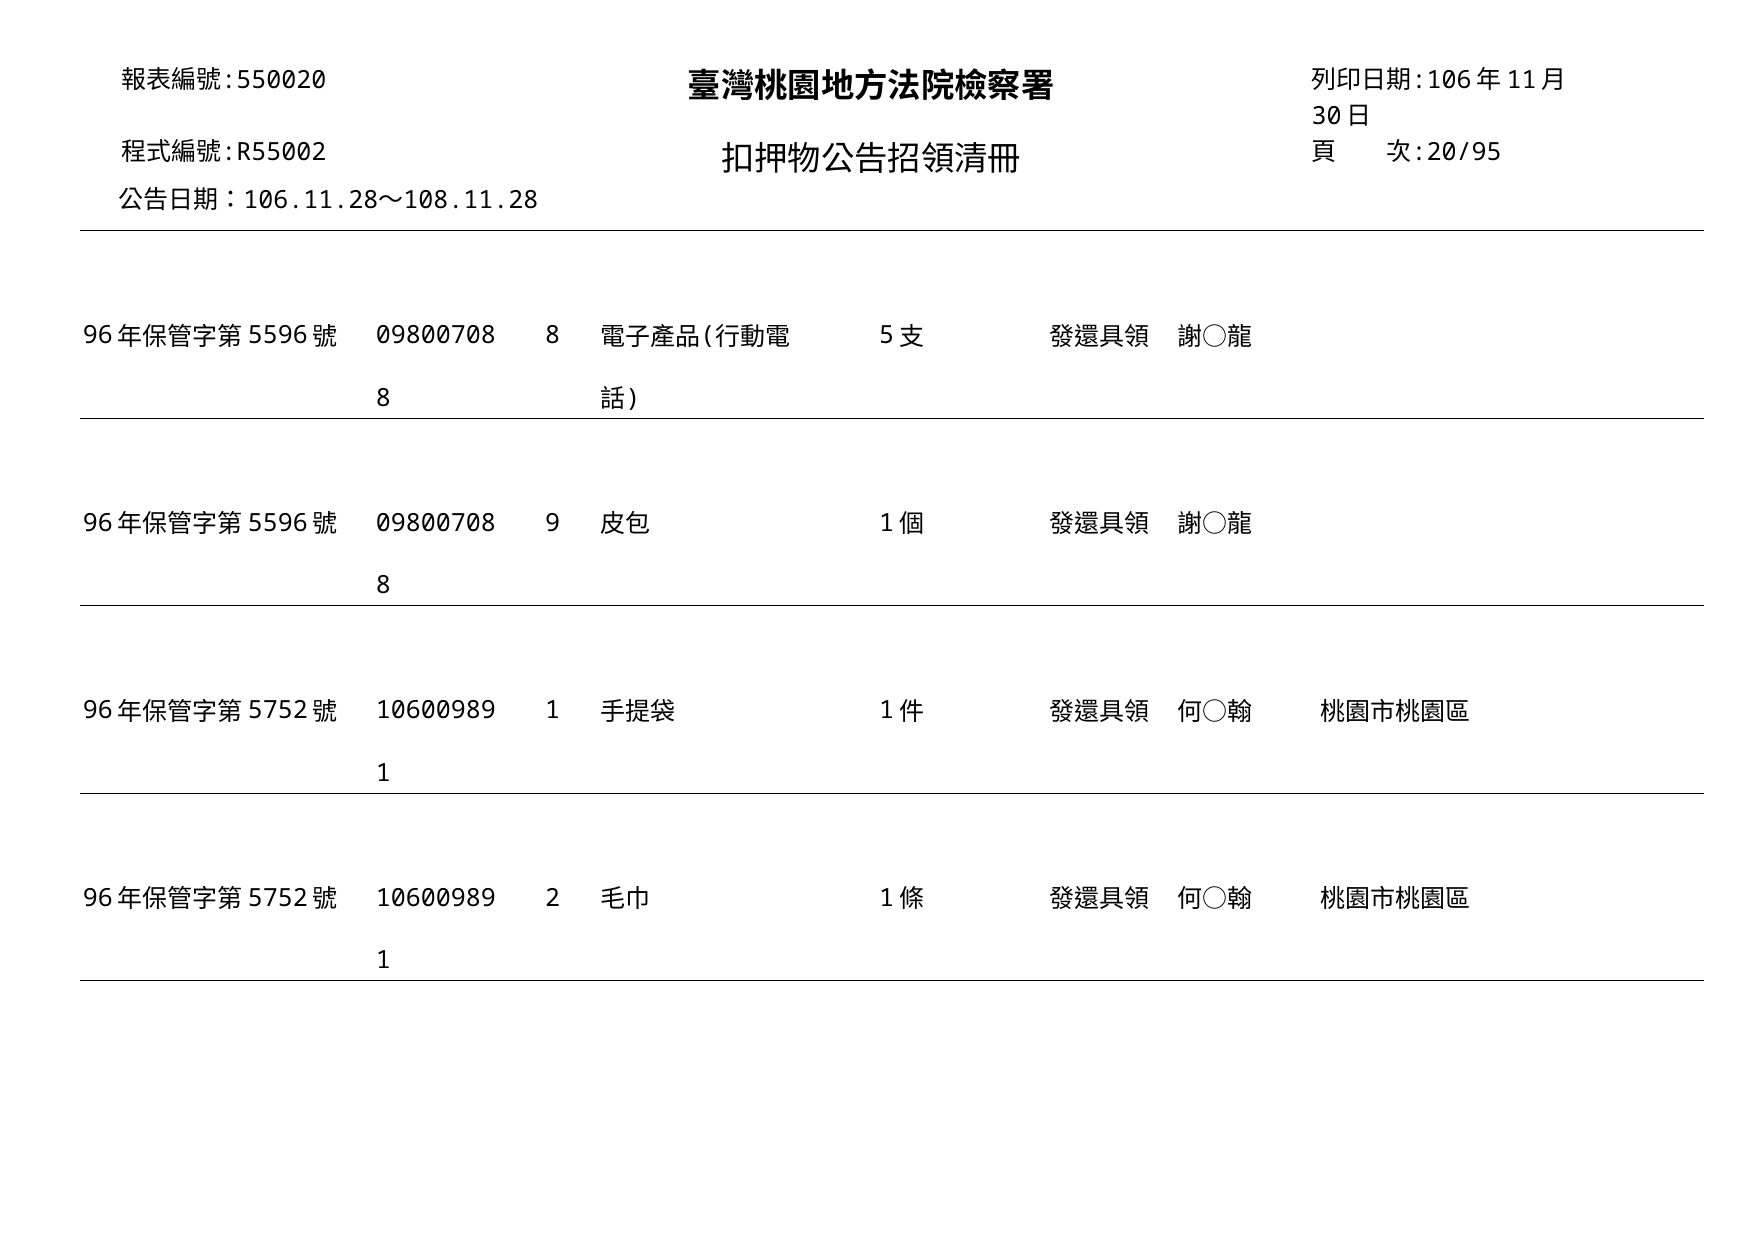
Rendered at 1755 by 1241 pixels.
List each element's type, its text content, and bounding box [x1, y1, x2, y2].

table_cell 謝○龍 [1175, 419, 1317, 605]
table_cell 1 [507, 606, 597, 792]
table_cell 098007088 [373, 419, 507, 605]
table_cell [1575, 231, 1704, 417]
table_cell 皮包 [597, 419, 807, 605]
table_cell 8 [507, 231, 597, 417]
table_cell 發還具領 [1046, 231, 1175, 417]
table_cell 96年保管字第5752號 [80, 606, 373, 792]
table_cell [927, 606, 1046, 792]
table_cell 9 [507, 419, 597, 605]
table_cell 96年保管字第5752號 [80, 794, 373, 980]
table_cell 發還具領 [1046, 419, 1175, 605]
table_cell 1件 [808, 606, 927, 792]
table_cell 2 [507, 794, 597, 980]
table_cell 謝○龍 [1175, 231, 1317, 417]
table_cell 96年保管字第5596號 [80, 231, 373, 417]
table_cell 96年保管字第5596號 [80, 419, 373, 605]
table_cell 106009891 [373, 606, 507, 792]
table_cell 5支 [808, 231, 927, 417]
table_cell 發還具領 [1046, 606, 1175, 792]
table_cell [1575, 606, 1704, 792]
table_cell 106009891 [373, 794, 507, 980]
table_cell 何○翰 [1175, 606, 1317, 792]
table_cell 何○翰 [1175, 794, 1317, 980]
table_cell 1條 [808, 794, 927, 980]
table_cell [1575, 794, 1704, 980]
table_cell 1個 [808, 419, 927, 605]
table_cell [1575, 419, 1704, 605]
table_cell 發還具領 [1046, 794, 1175, 980]
table_cell 毛巾 [597, 794, 807, 980]
table_cell [927, 231, 1046, 417]
table_cell [927, 419, 1046, 605]
table_cell [1317, 231, 1575, 417]
table_cell 桃園市桃園區 [1317, 794, 1575, 980]
table_cell 電子產品(行動電話) [597, 231, 807, 417]
table_cell 098007088 [373, 231, 507, 417]
table_cell 手提袋 [597, 606, 807, 792]
table_cell 桃園市桃園區 [1317, 606, 1575, 792]
table_cell [927, 794, 1046, 980]
table_cell [1317, 419, 1575, 605]
